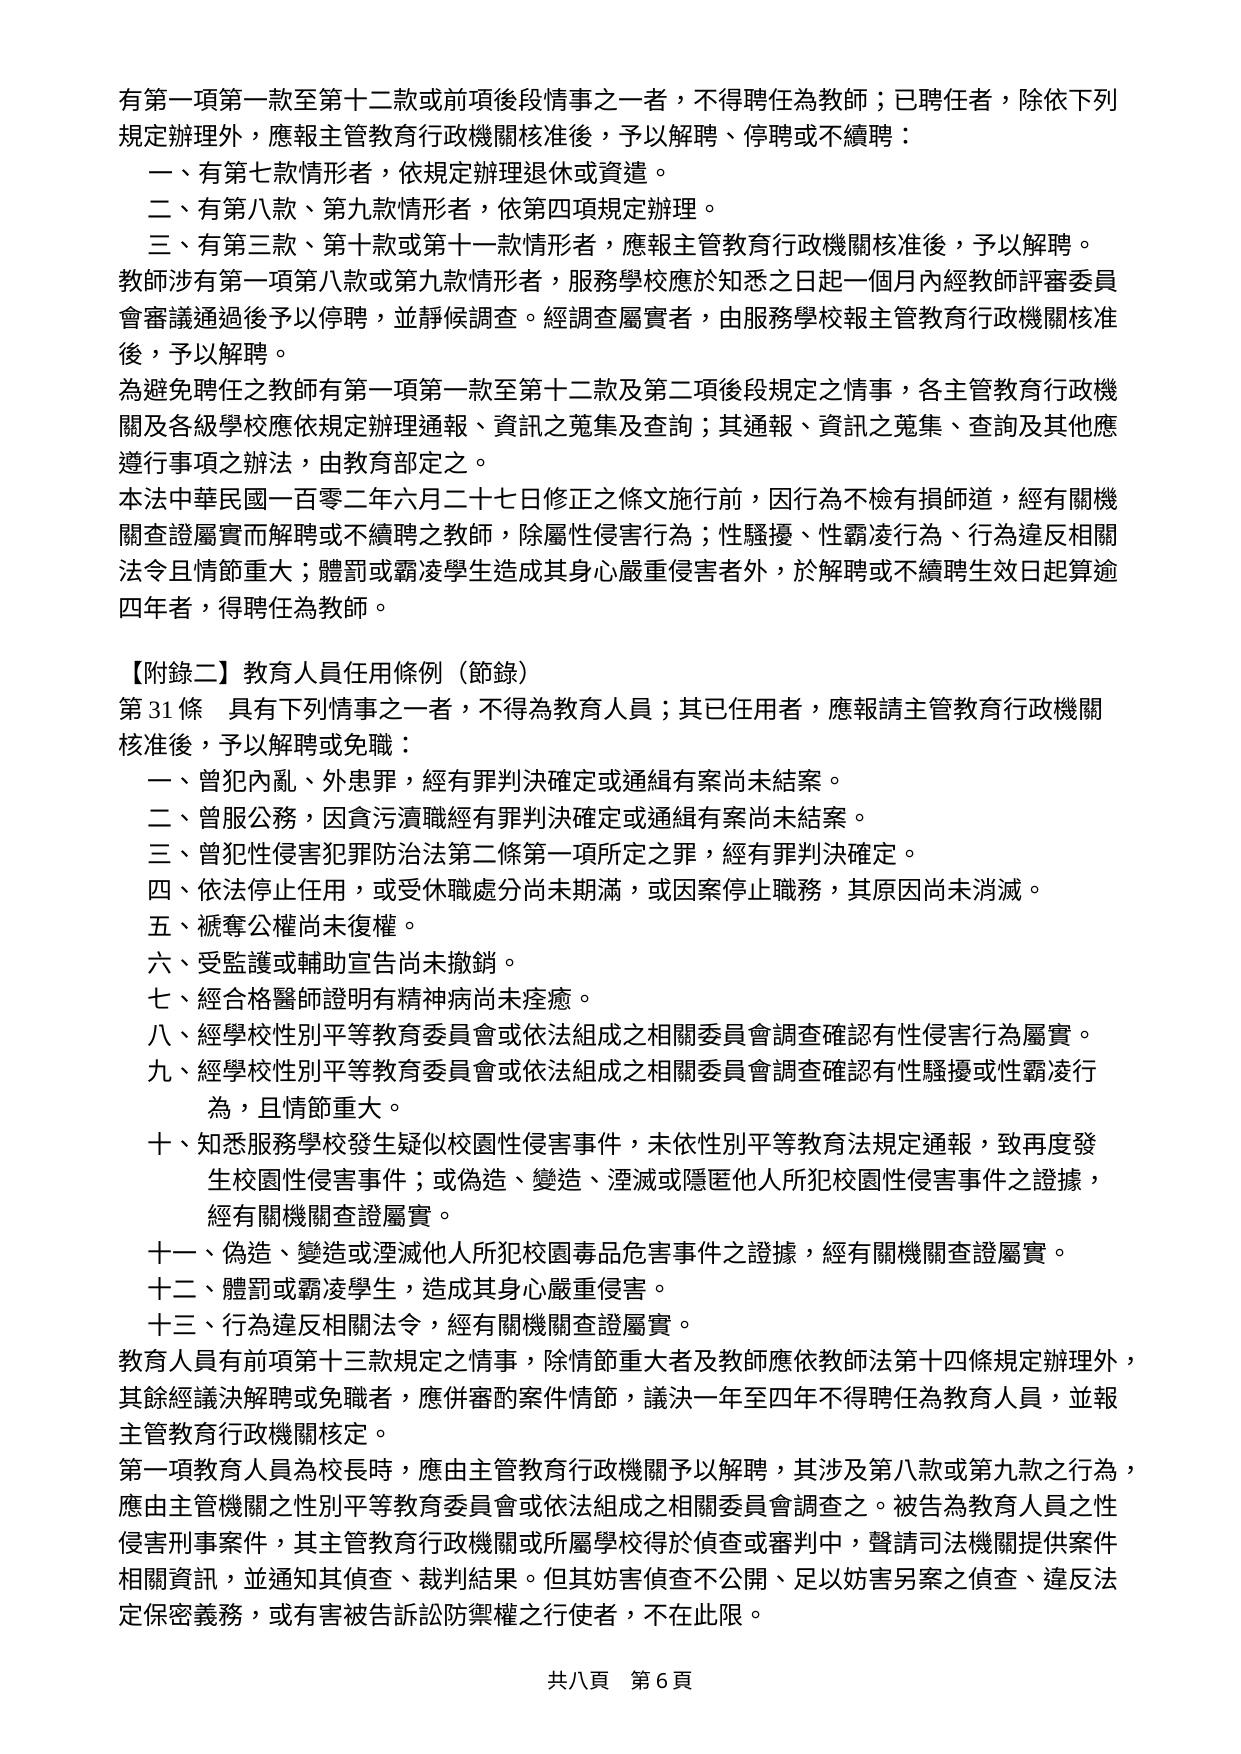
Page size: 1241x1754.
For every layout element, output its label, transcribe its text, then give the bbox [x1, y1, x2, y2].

text 六、受監護或輔助宣告尚未撤銷。 [118, 943, 1122, 979]
text 本法中華民國一百零二年六月二十七日修正之條文施行前，因行為不檢有損師道，經有關機關查證屬實而解聘或不續聘之教師，除屬性侵害行為；性騷擾、性霸凌行為、行為違反相關法令且情節重大；體罰或霸凌學生造成其身心嚴重侵害者外，於解聘或不續聘生效日起算逾四年者，得聘任為教師。 [118, 479, 1122, 624]
text 第一項教育人員為校長時，應由主管教育行政機關予以解聘，其涉及第八款或第九款之行為，應由主管機關之性別平等教育委員會或依法組成之相關委員會調查之。被告為教育人員之性侵害刑事案件，其主管教育行政機關或所屬學校得於偵查或審判中，聲請司法機關提供案件相關資訊，並通知其偵查、裁判結果。但其妨害偵查不公開、足以妨害另案之偵查、違反法定保密義務，或有害被告訴訟防禦權之行使者，不在此限。 [118, 1451, 1122, 1632]
text 四、依法停止任用，或受休職處分尚未期滿，或因案停止職務，其原因尚未消滅。 [118, 871, 1122, 907]
text 三、曾犯性侵害犯罪防治法第二條第一項所定之罪，經有罪判決確定。 [118, 834, 1122, 871]
text 有第一項第一款至第十二款或前項後段情事之一者，不得聘任為教師；已聘任者，除依下列規定辦理外，應報主管教育行政機關核准後，予以解聘、停聘或不續聘： [118, 81, 1122, 153]
text 十、知悉服務學校發生疑似校園性侵害事件，未依性別平等教育法規定通報，致再度發生校園性侵害事件；或偽造、變造、湮滅或隱匿他人所犯校園性侵害事件之證據，經有關機關查證屬實。 [148, 1124, 1122, 1233]
text 為避免聘任之教師有第一項第一款至第十二款及第二項後段規定之情事，各主管教育行政機關及各級學校應依規定辦理通報、資訊之蒐集及查詢；其通報、資訊之蒐集、查詢及其他應遵行事項之辦法，由教育部定之。 [118, 371, 1122, 479]
text 十一、偽造、變造或湮滅他人所犯校園毒品危害事件之證據，經有關機關查證屬實。 [148, 1233, 1122, 1269]
text 三、有第三款、第十款或第十一款情形者，應報主管教育行政機關核准後，予以解聘。 [59, 226, 1122, 262]
text 十二、體罰或霸凌學生，造成其身心嚴重侵害。 [118, 1269, 1122, 1306]
text 二、曾服公務，因貪污瀆職經有罪判決確定或通緝有案尚未結案。 [118, 798, 1122, 834]
text 一、有第七款情形者，依規定辦理退休或資遣。 [148, 153, 1122, 189]
text 教育人員有前項第十三款規定之情事，除情節重大者及教師應依教師法第十四條規定辦理外，其餘經議決解聘或免職者，應併審酌案件情節，議決一年至四年不得聘任為教育人員，並報主管教育行政機關核定。 [118, 1342, 1122, 1451]
text 【附錄二】教育人員任用條例（節錄） [118, 653, 1122, 689]
text 第31條 具有下列情事之一者，不得為教育人員；其已任用者，應報請主管教育行政機關核准後，予以解聘或免職： [118, 689, 1122, 762]
text 一、曾犯內亂、外患罪，經有罪判決確定或通緝有案尚未結案。 [118, 762, 1122, 798]
text 二、有第八款、第九款情形者，依第四項規定辦理。 [59, 189, 1122, 226]
text 九、經學校性別平等教育委員會或依法組成之相關委員會調查確認有性騷擾或性霸凌行為，且情節重大。 [148, 1052, 1122, 1124]
text 十三、行為違反相關法令，經有關機關查證屬實。 [118, 1306, 1122, 1342]
text 五、褫奪公權尚未復權。 [118, 907, 1122, 943]
text 八、經學校性別平等教育委員會或依法組成之相關委員會調查確認有性侵害行為屬實。 [148, 1016, 1122, 1052]
text 七、經合格醫師證明有精神病尚未痊癒。 [118, 979, 1122, 1016]
text 教師涉有第一項第八款或第九款情形者，服務學校應於知悉之日起一個月內經教師評審委員會審議通過後予以停聘，並靜候調查。經調查屬實者，由服務學校報主管教育行政機關核准後，予以解聘。 [118, 262, 1122, 371]
